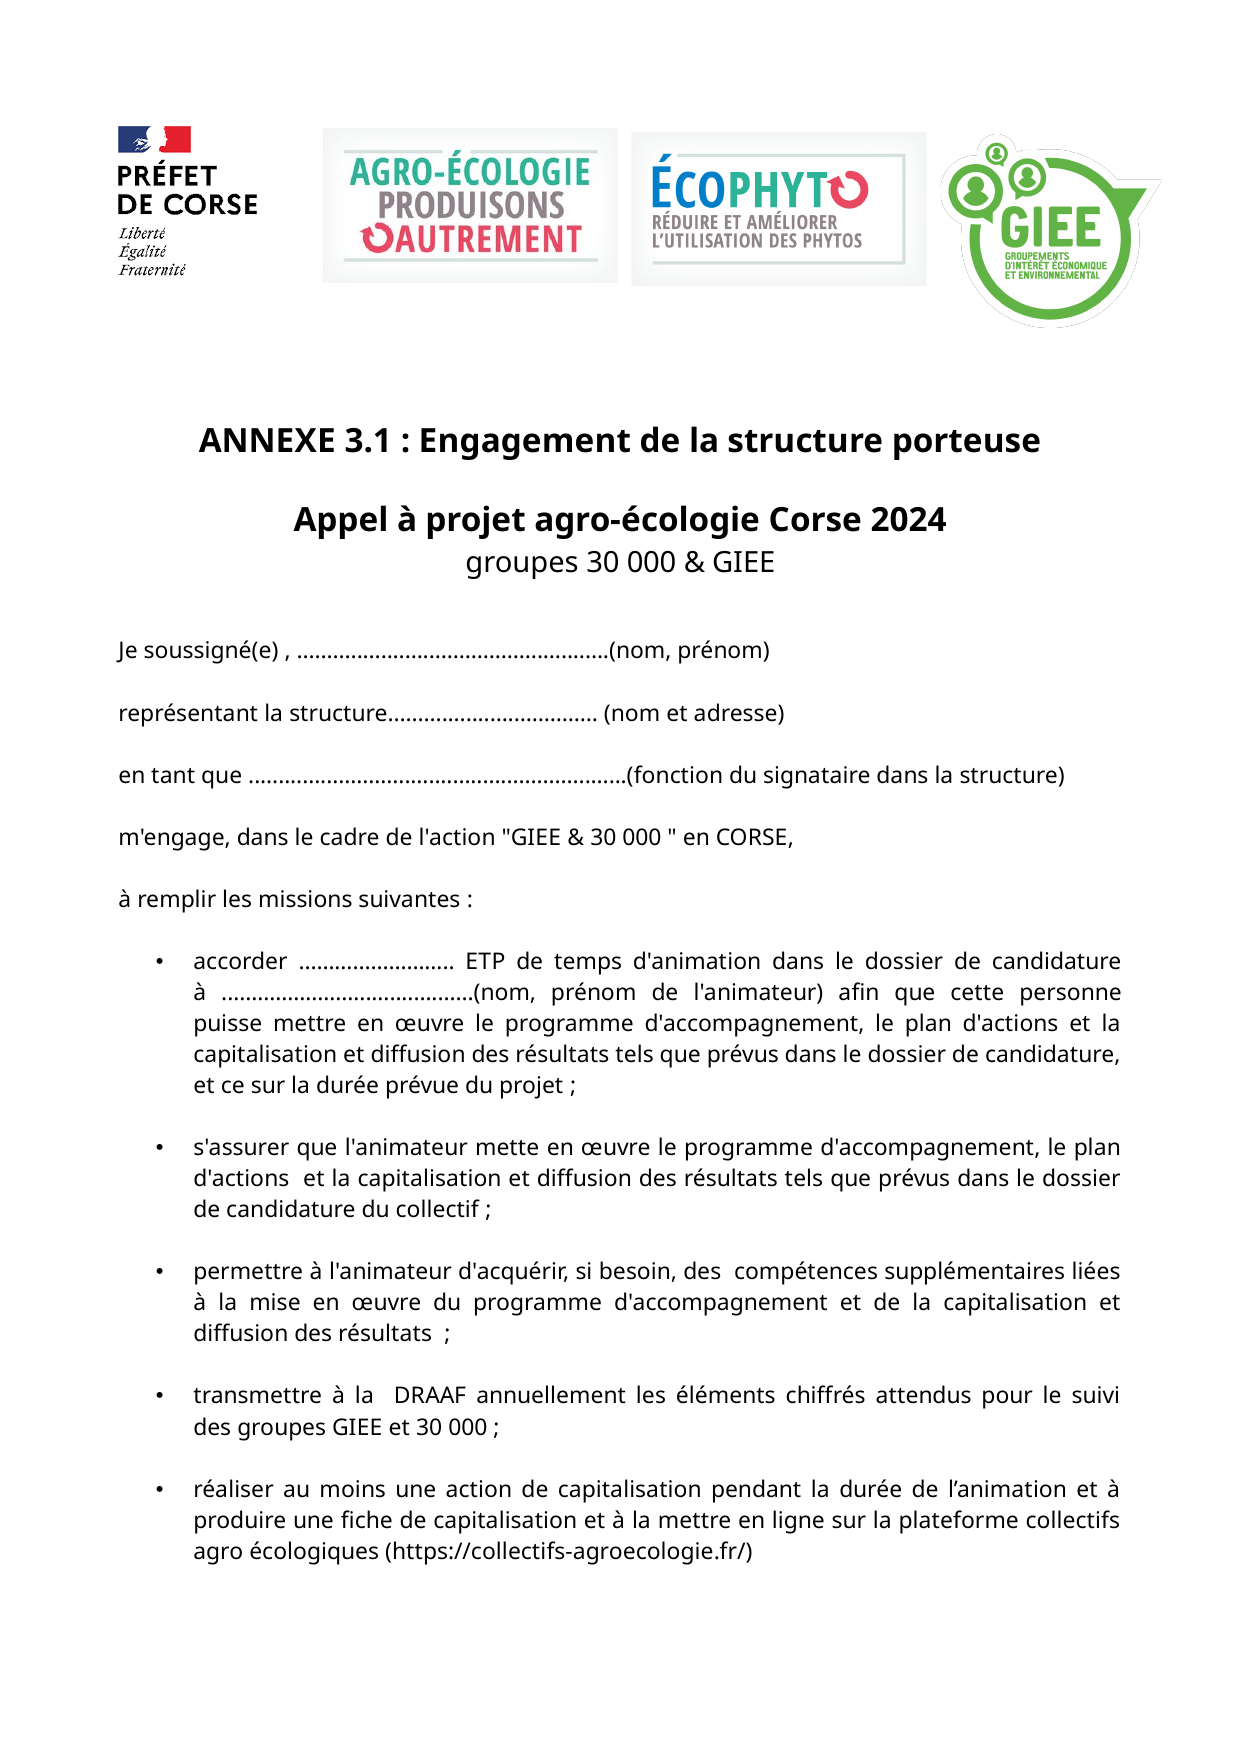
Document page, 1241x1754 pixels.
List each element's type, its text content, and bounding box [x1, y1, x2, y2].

list transmettre à la DRAAF annuellement les éléments chiffrés attendus pour le suivi des groupes GIEE et 30 000 ; [156, 1379, 1122, 1441]
text groupes 30 000 & GIEE [118, 542, 1122, 581]
list permettre à l'animateur d'acquérir, si besoin, des compétences supplémentaires liées à la mise en œuvre du programme d'accompagnement et de la capitalisation et diffusion des résultats ; [156, 1255, 1122, 1348]
list réaliser au moins une action de capitalisation pendant la durée de l’animation et à produire une fiche de capitalisation et à la mettre en ligne sur la plateforme collectifs agro écologiques (https://collectifs-agroecologie.fr/) [156, 1472, 1122, 1566]
picture [940, 134, 1162, 328]
text en tant que ...............................................................(fonction du signataire dans la structure) [118, 758, 1122, 789]
text Je soussigné(e) , ....................................................(nom, prénom) [118, 634, 1122, 665]
list s'assurer que l'animateur mette en œuvre le programme d'accompagnement, le plan d'actions et la capitalisation et diffusion des résultats tels que prévus dans le dossier de candidature du collectif ; [156, 1131, 1122, 1224]
text m'engage, dans le cadre de l'action "GIEE & 30 000 " en CORSE, [118, 821, 1122, 852]
text à remplir les missions suivantes : [118, 883, 1122, 914]
list accorder …………………….. ETP de temps d'animation dans le dossier de candidature à ......………...........................(nom, prénom de l'animateur) afin que cette personne puisse mettre en œuvre le programme d'accompagnement, le plan d'actions et la capitalisation et diffusion des résultats tels que prévus dans le dossier de candidature, et ce sur la durée prévue du projet ; [156, 945, 1122, 1100]
picture [322, 128, 619, 283]
text ANNEXE 3.1 : Engagement de la structure porteuse [118, 416, 1122, 462]
text Appel à projet agro-écologie Corse 2024 [118, 496, 1122, 542]
picture [91, 99, 312, 304]
picture [631, 132, 927, 286]
text représentant la structure................................... (nom et adresse) [118, 696, 1122, 727]
